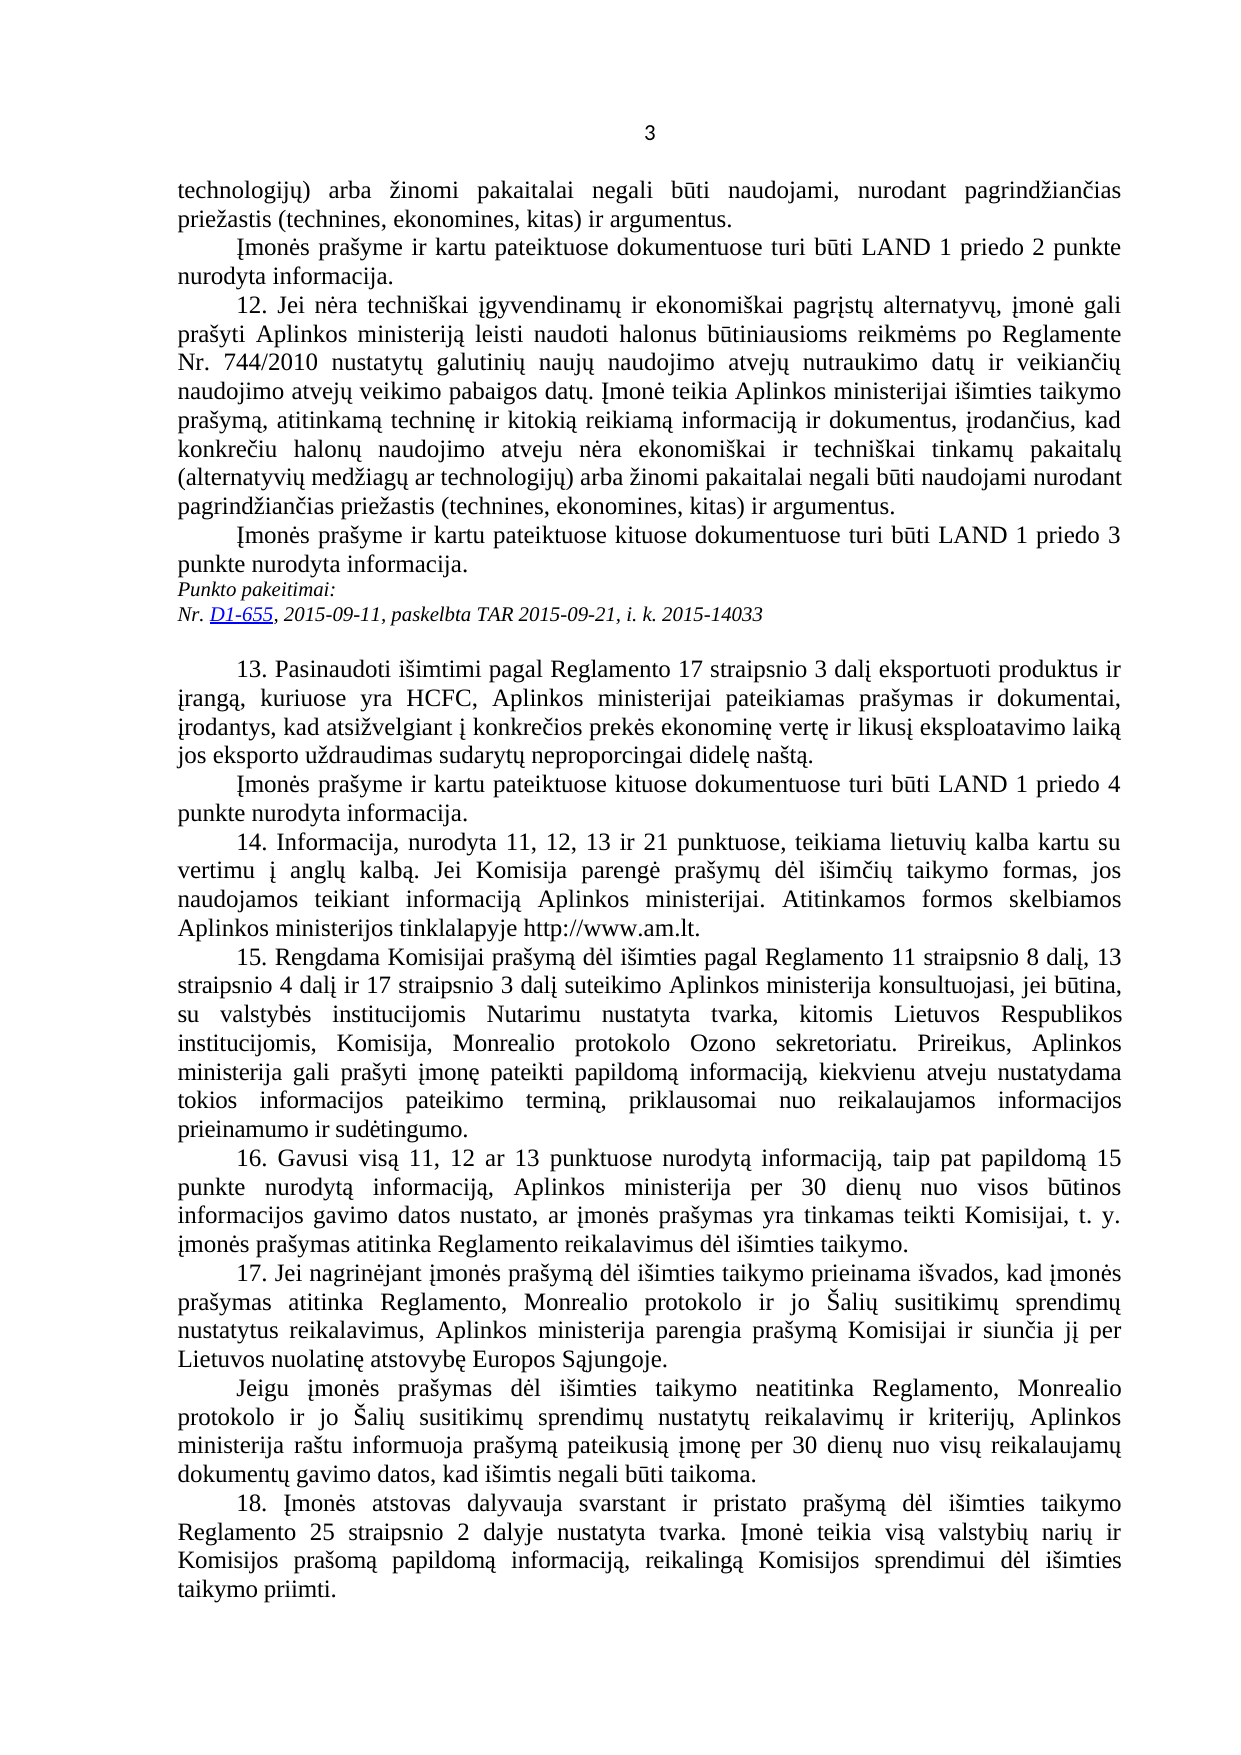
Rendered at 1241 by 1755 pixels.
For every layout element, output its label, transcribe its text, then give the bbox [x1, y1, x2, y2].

text Nr. D1-655, 2015-09-11, paskelbta TAR 2015-09-21, i. k. 2015-14033 [177, 601, 1122, 626]
text Įmonės prašyme ir kartu pateiktuose kituose dokumentuose turi būti LAND 1 priedo 3 punkte nurodyta informacija. [177, 520, 1122, 577]
text technologijų) arba žinomi pakaitalai negali būti naudojami, nurodant pagrindžiančias priežastis (technines, ekonomines, kitas) ir argumentus. [177, 175, 1122, 232]
text 13. Pasinaudoti išimtimi pagal Reglamento 17 straipsnio 3 dalį eksportuoti produktus ir įrangą, kuriuose yra HCFC, Aplinkos ministerijai pateikiamas prašymas ir dokumentai, įrodantys, kad atsižvelgiant į konkrečios prekės ekonominę vertę ir likusį eksploatavimo laiką jos eksporto uždraudimas sudarytų neproporcingai didelę naštą. [177, 654, 1122, 769]
text Įmonės prašyme ir kartu pateiktuose kituose dokumentuose turi būti LAND 1 priedo 4 punkte nurodyta informacija. [177, 769, 1122, 827]
text 14. Informacija, nurodyta 11, 12, 13 ir 21 punktuose, teikiama lietuvių kalba kartu su vertimu į anglų kalbą. Jei Komisija parengė prašymų dėl išimčių taikymo formas, jos naudojamos teikiant informaciją Aplinkos ministerijai. Atitinkamos formos skelbiamos Aplinkos ministerijos tinklalapyje http://www.am.lt. [177, 827, 1122, 942]
text 16. Gavusi visą 11, 12 ar 13 punktuose nurodytą informaciją, taip pat papildomą 15 punkte nurodytą informaciją, Aplinkos ministerija per 30 dienų nuo visos būtinos informacijos gavimo datos nustato, ar įmonės prašymas yra tinkamas teikti Komisijai, t. y. įmonės prašymas atitinka Reglamento reikalavimus dėl išimties taikymo. [177, 1143, 1122, 1258]
text 15. Rengdama Komisijai prašymą dėl išimties pagal Reglamento 11 straipsnio 8 dalį, 13 straipsnio 4 dalį ir 17 straipsnio 3 dalį suteikimo Aplinkos ministerija konsultuojasi, jei būtina, su valstybės institucijomis Nutarimu nustatyta tvarka, kitomis Lietuvos Respublikos institucijomis, Komisija, Monrealio protokolo Ozono sekretoriatu. Prireikus, Aplinkos ministerija gali prašyti įmonę pateikti papildomą informaciją, kiekvienu atveju nustatydama tokios informacijos pateikimo terminą, priklausomai nuo reikalaujamos informacijos prieinamumo ir sudėtingumo. [177, 942, 1122, 1143]
text Punkto pakeitimai: [177, 577, 1122, 601]
text 17. Jei nagrinėjant įmonės prašymą dėl išimties taikymo prieinama išvados, kad įmonės prašymas atitinka Reglamento, Monrealio protokolo ir jo Šalių susitikimų sprendimų nustatytus reikalavimus, Aplinkos ministerija parengia prašymą Komisijai ir siunčia jį per Lietuvos nuolatinę atstovybę Europos Sąjungoje. [177, 1258, 1122, 1373]
text Jeigu įmonės prašymas dėl išimties taikymo neatitinka Reglamento, Monrealio protokolo ir jo Šalių susitikimų sprendimų nustatytų reikalavimų ir kriterijų, Aplinkos ministerija raštu informuoja prašymą pateikusią įmonę per 30 dienų nuo visų reikalaujamų dokumentų gavimo datos, kad išimtis negali būti taikoma. [177, 1373, 1122, 1488]
text 18. Įmonės atstovas dalyvauja svarstant ir pristato prašymą dėl išimties taikymo Reglamento 25 straipsnio 2 dalyje nustatyta tvarka. Įmonė teikia visą valstybių narių ir Komisijos prašomą papildomą informaciją, reikalingą Komisijos sprendimui dėl išimties taikymo priimti. [177, 1488, 1122, 1603]
text 12. Jei nėra techniškai įgyvendinamų ir ekonomiškai pagrįstų alternatyvų, įmonė gali prašyti Aplinkos ministeriją leisti naudoti halonus būtiniausioms reikmėms po Reglamente Nr. 744/2010 nustatytų galutinių naujų naudojimo atvejų nutraukimo datų ir veikiančių naudojimo atvejų veikimo pabaigos datų. Įmonė teikia Aplinkos ministerijai išimties taikymo prašymą, atitinkamą techninę ir kitokią reikiamą informaciją ir dokumentus, įrodančius, kad konkrečiu halonų naudojimo atveju nėra ekonomiškai ir techniškai tinkamų pakaitalų (alternatyvių medžiagų ar technologijų) arba žinomi pakaitalai negali būti naudojami nurodant pagrindžiančias priežastis (technines, ekonomines, kitas) ir argumentus. [177, 290, 1122, 520]
text Įmonės prašyme ir kartu pateiktuose dokumentuose turi būti LAND 1 priedo 2 punkte nurodyta informacija. [177, 232, 1122, 290]
